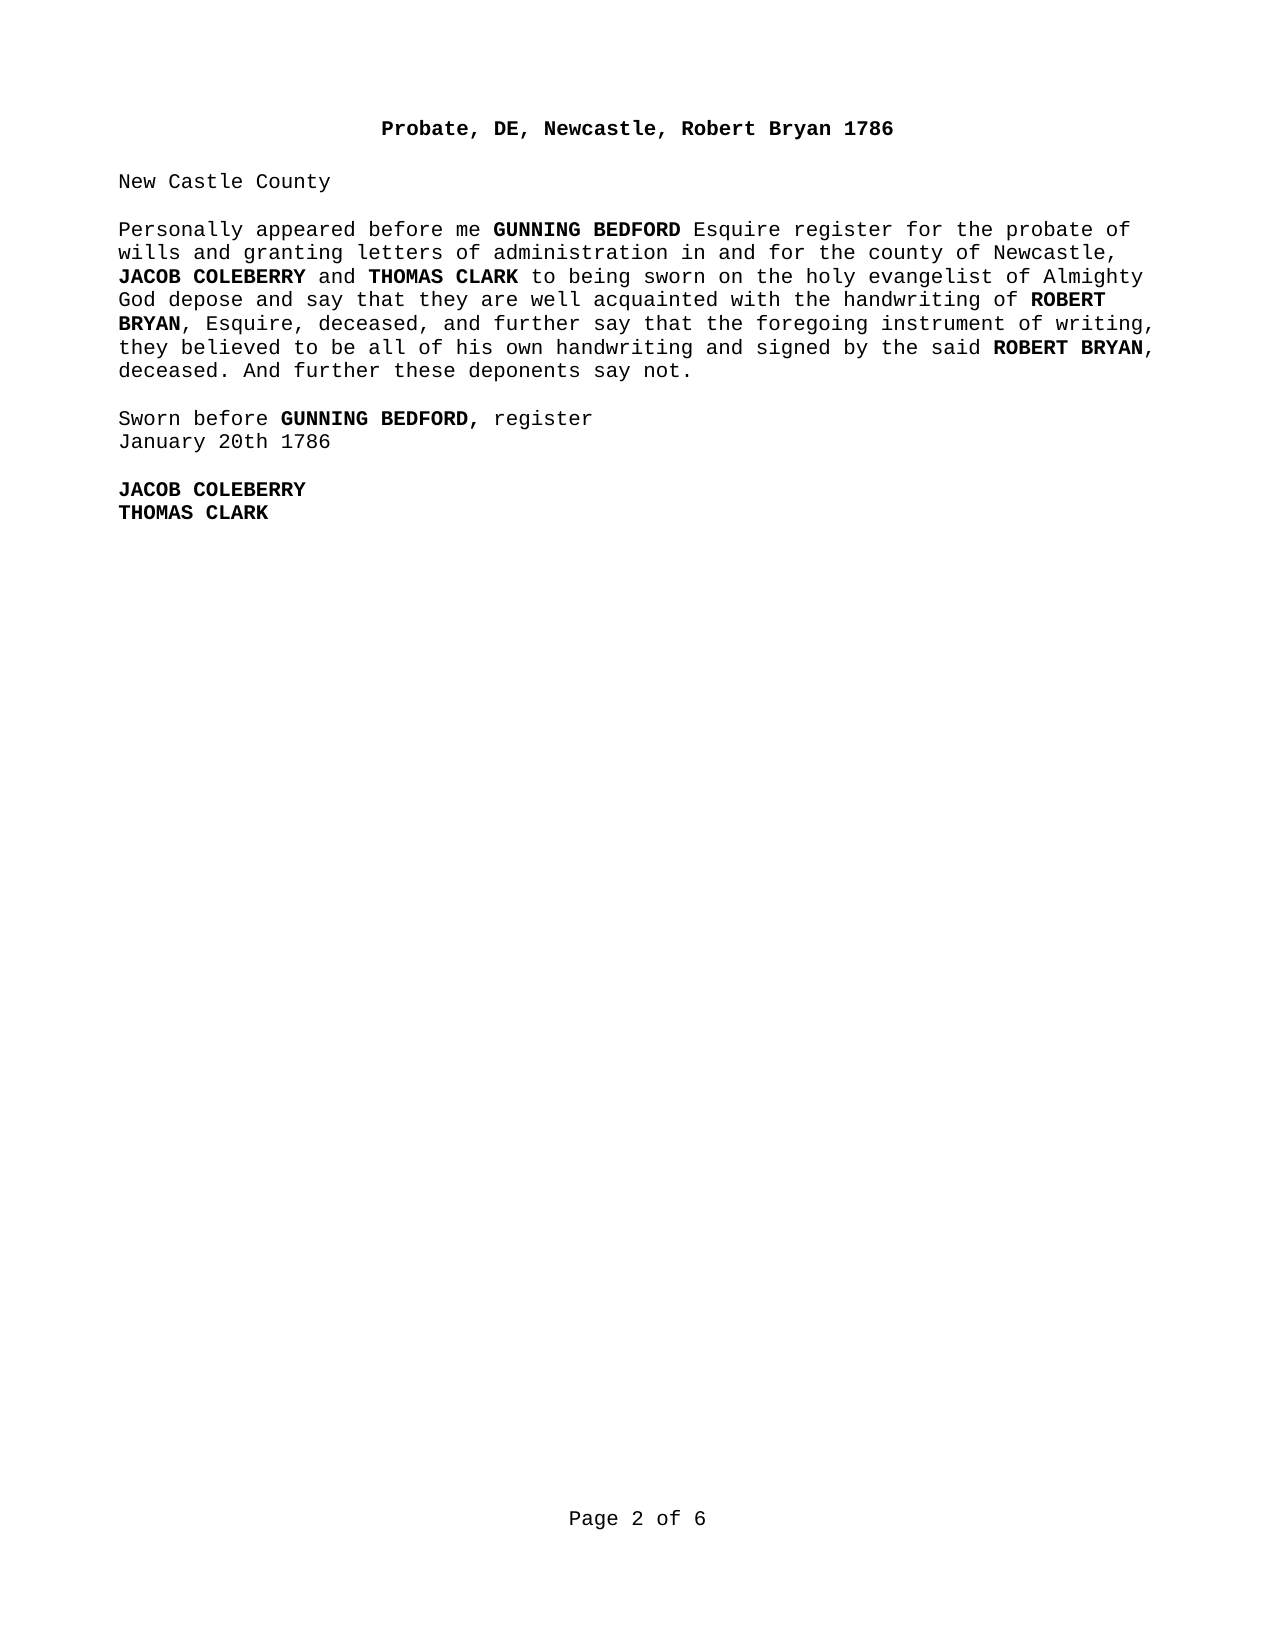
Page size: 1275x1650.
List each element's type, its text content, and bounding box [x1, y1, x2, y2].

text Sworn before gunning Bedford, register [118, 408, 1157, 431]
text Jacob Coleberry [118, 479, 1157, 502]
text January 20th 1786 [118, 431, 1157, 455]
text Thomas Clark [118, 502, 1157, 526]
text New Castle County [118, 171, 1157, 195]
text Personally appeared before me gunning Bedford Esquire register for the probate of wills and granting letters of administration in and for the county of Newcastle, Jacob Coleberry and Thomas Clark to being sworn on the holy evangelist of Almighty God depose and say that they are well acquainted with the handwriting of Robert Bryan, Esquire, deceased, and further say that the foregoing instrument of writing, they believed to be all of his own handwriting and signed by the said Robert Bryan, deceased. And further these deponents say not. [118, 218, 1157, 384]
